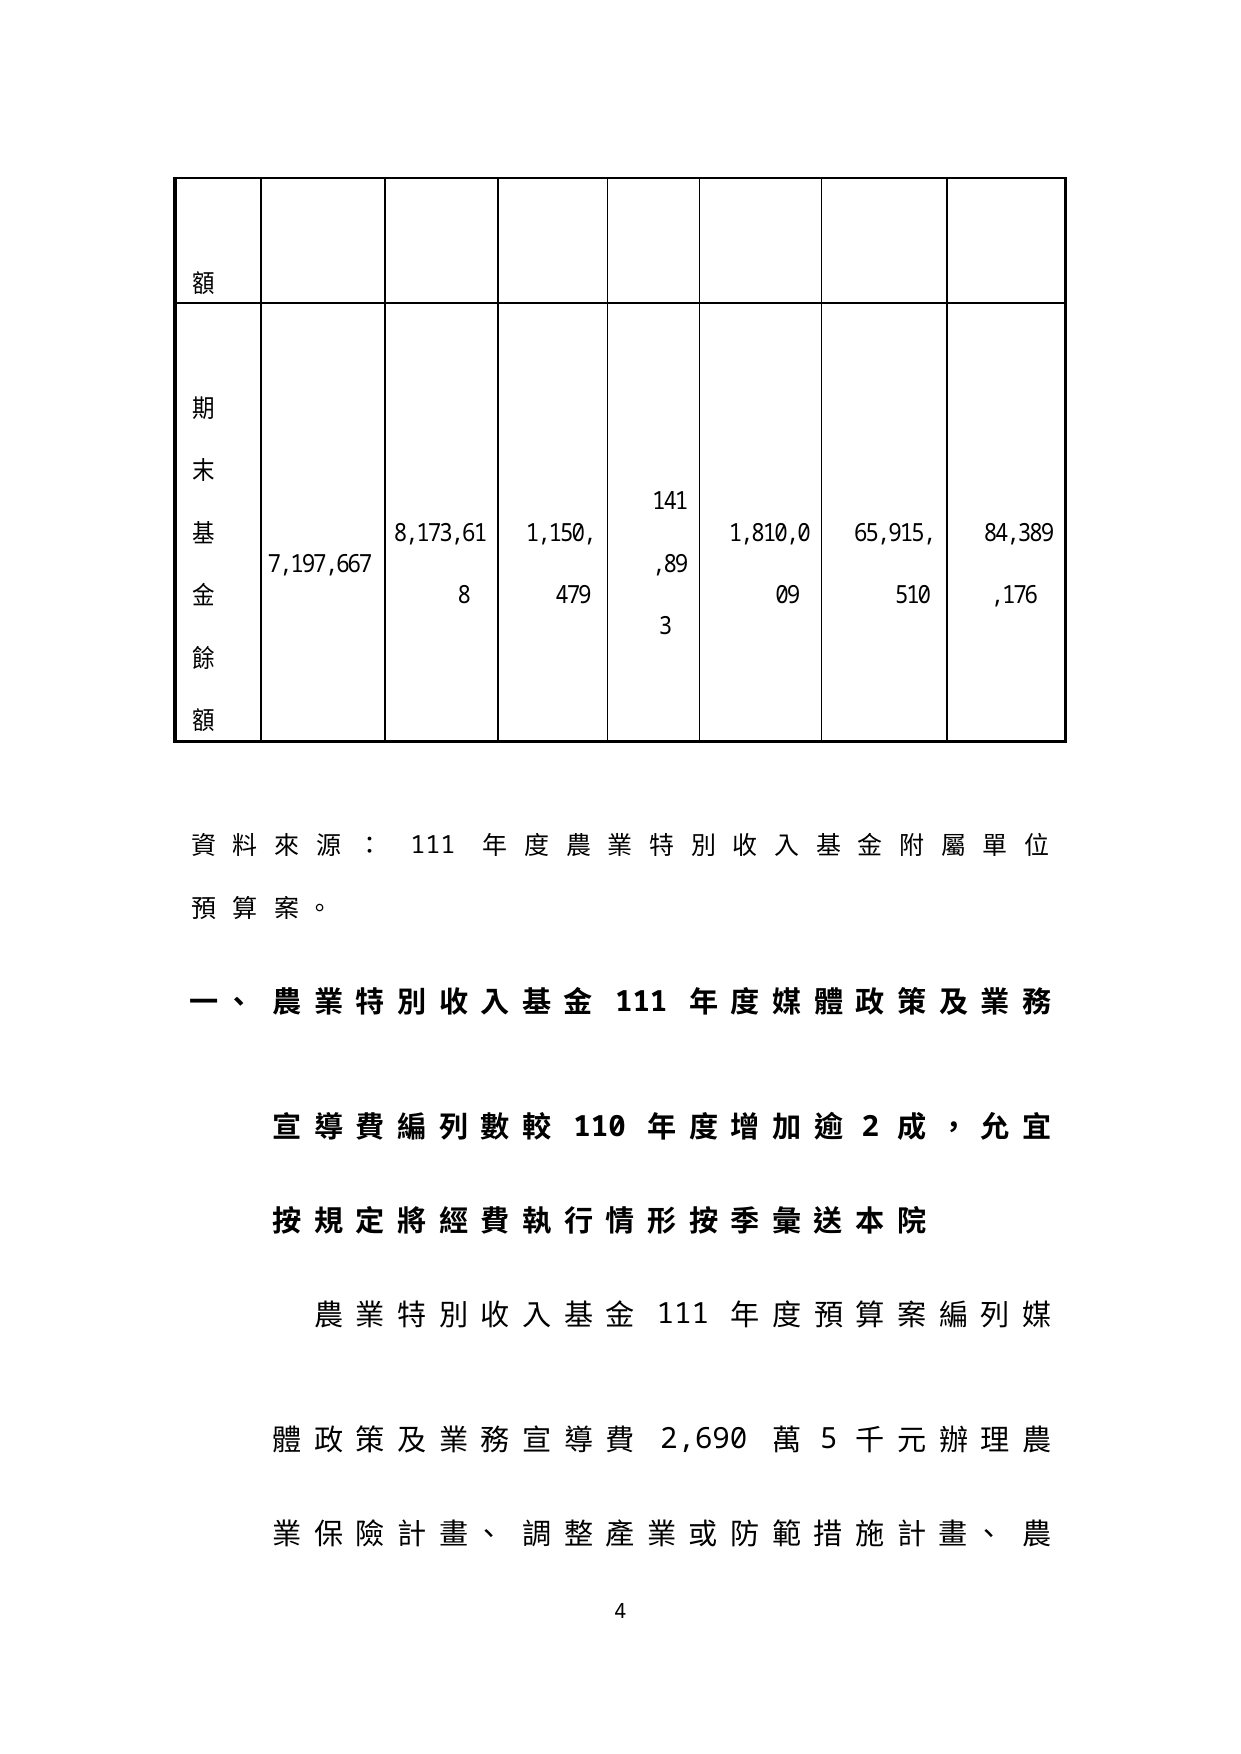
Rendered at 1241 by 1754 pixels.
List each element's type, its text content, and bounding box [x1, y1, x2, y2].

table_cell [700, 179, 821, 302]
table_cell 8,173,618 [386, 304, 497, 740]
table_cell [499, 179, 607, 302]
table_cell 1,150,479 [499, 304, 607, 740]
table_cell 141,893 [608, 304, 699, 740]
table_cell 84,389,176 [948, 304, 1064, 740]
table_cell 期末基金餘額 [177, 304, 260, 740]
table_cell [262, 179, 384, 302]
table_cell [608, 179, 699, 302]
table_cell [948, 179, 1064, 302]
text 資料來源：111年度農業特別收入基金附屬單位預算案。 [168, 802, 1058, 927]
text 農業特別收入基金111年度預算案編列媒體政策及業務宣導費2,690萬5千元辦理農業保險計畫、調整產業或防範措施計畫、農 [242, 1240, 1058, 1552]
table_cell 1,810,009 [700, 304, 821, 740]
table_cell 額 [177, 179, 260, 302]
table_cell 7,197,667 [262, 304, 384, 740]
table_cell 65,915,510 [822, 304, 946, 740]
table_cell [822, 179, 946, 302]
table_cell [386, 179, 497, 302]
text 一、農業特別收入基金111年度媒體政策及業務宣導費編列數較110年度增加逾2成，允宜按規定將經費執行情形按季彙送本院 [183, 927, 1058, 1240]
